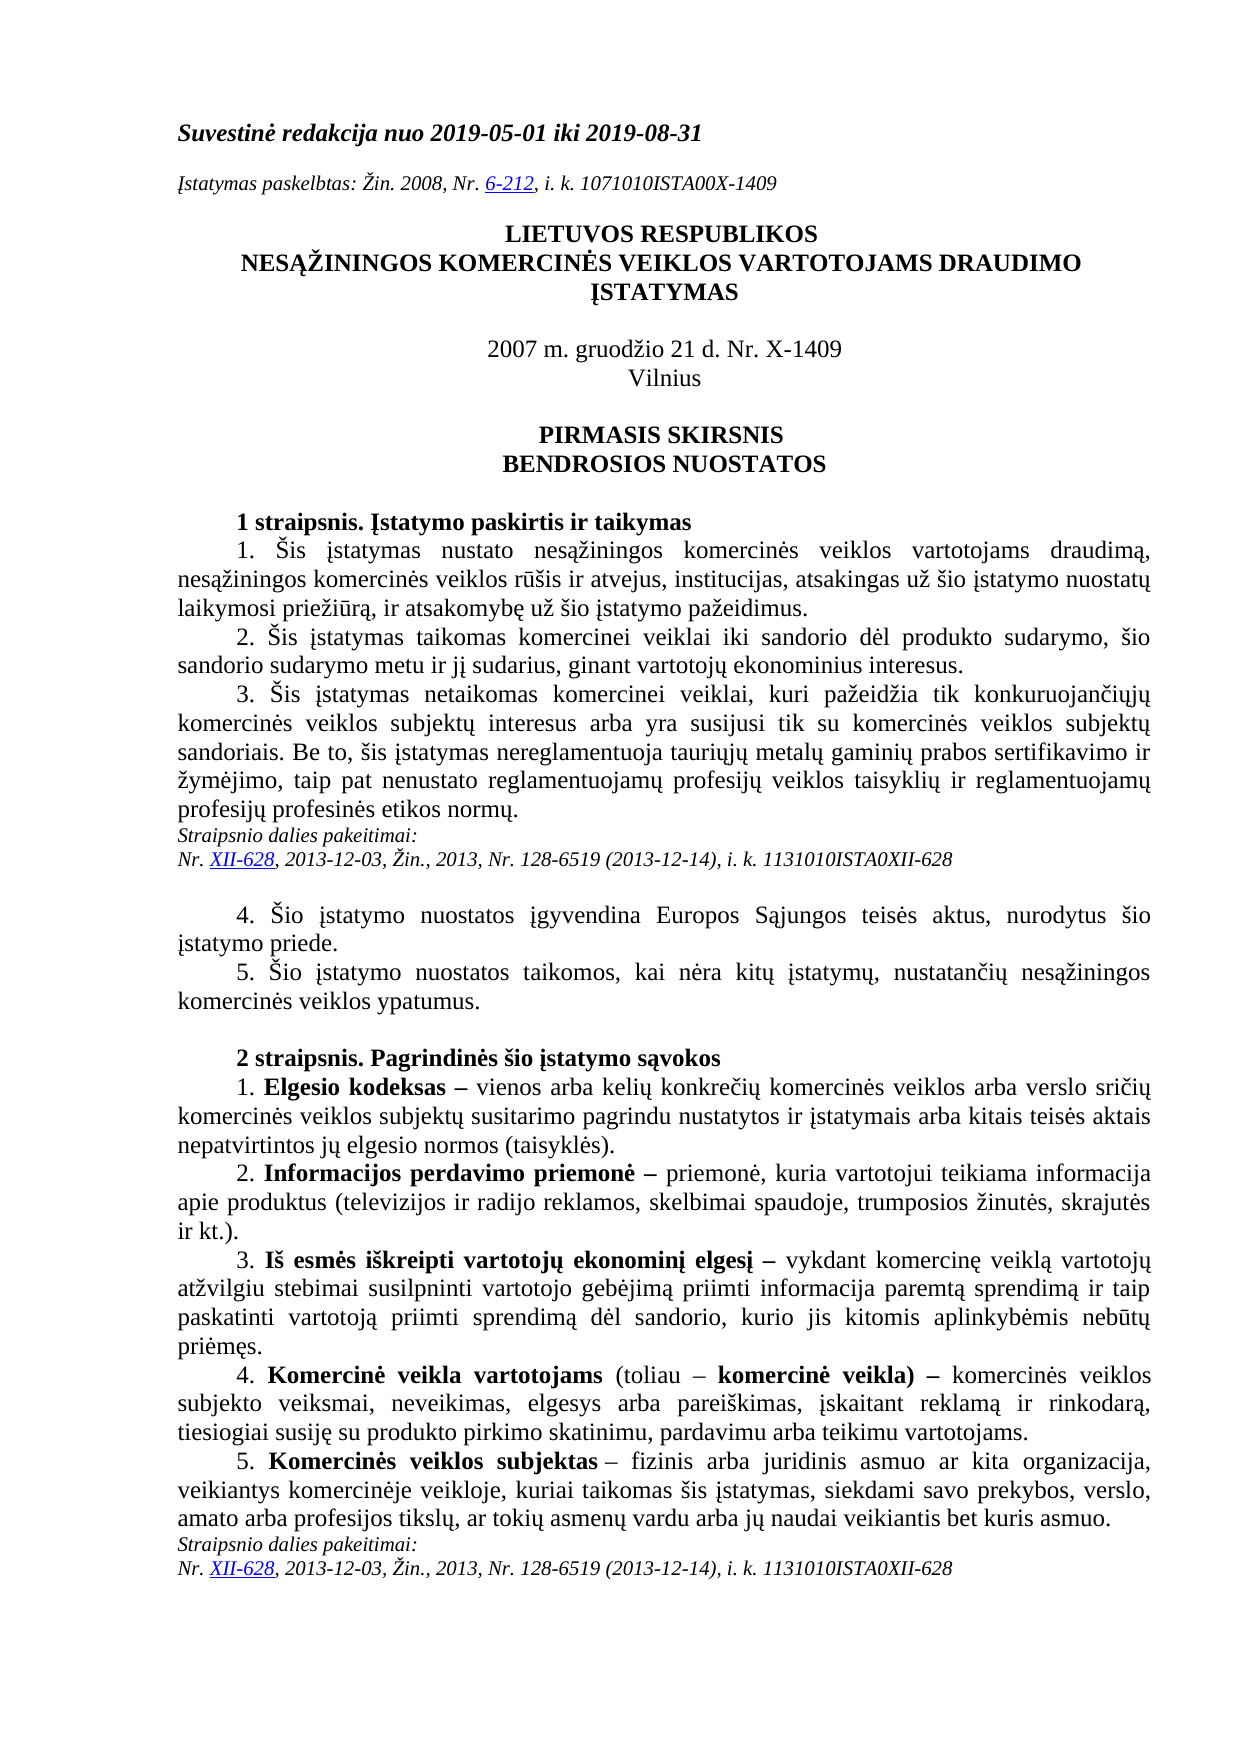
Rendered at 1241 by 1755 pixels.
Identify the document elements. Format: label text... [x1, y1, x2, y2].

text 4. Šio įstatymo nuostatos įgyvendina Europos Sąjungos teisės aktus, nurodytus šio įstatymo priede. [177, 900, 1152, 957]
text Suvestinė redakcija nuo 2019-05-01 iki 2019-08-31 [177, 118, 1152, 147]
text Straipsnio dalies pakeitimai: [177, 823, 1152, 847]
text 5. Šio įstatymo nuostatos taikomos, kai nėra kitų įstatymų, nustatančių nesąžiningos komercinės veiklos ypatumus. [177, 957, 1152, 1015]
text 3. Iš esmės iškreipti vartotojų ekonominį elgesį – vykdant komercinę veiklą vartotojų atžvilgiu stebimai susilpninti vartotojo gebėjimą priimti informacija paremtą sprendimą ir taip paskatinti vartotoją priimti sprendimą dėl sandorio, kurio jis kitomis aplinkybėmis nebūtų priėmęs. [177, 1245, 1152, 1360]
text 1. Šis įstatymas nustato nesąžiningos komercinės veiklos vartotojams draudimą, nesąžiningos komercinės veiklos rūšis ir atvejus, institucijas, atsakingas už šio įstatymo nuostatų laikymosi priežiūrą, ir atsakomybę už šio įstatymo pažeidimus. [177, 535, 1152, 622]
text Nr. XII-628, 2013-12-03, Žin., 2013, Nr. 128-6519 (2013-12-14), i. k. 1131010ISTA0XII-628 [177, 847, 1152, 871]
text 2007 m. gruodžio 21 d. Nr. X-1409 [177, 334, 1152, 363]
text 2. Informacijos perdavimo priemonė – priemonė, kuria vartotojui teikiama informacija apie produktus (televizijos ir radijo reklamos, skelbimai spaudoje, trumposios žinutės, skrajutės ir kt.). [177, 1158, 1152, 1245]
text 5. Komercinės veiklos subjektas – fizinis arba juridinis asmuo ar kita organizacija, veikiantys komercinėje veikloje, kuriai taikomas šis įstatymas, siekdami savo prekybos, verslo, amato arba profesijos tikslų, ar tokių asmenų vardu arba jų naudai veikiantis bet kuris asmuo. [177, 1446, 1152, 1532]
text Nr. XII-628, 2013-12-03, Žin., 2013, Nr. 128-6519 (2013-12-14), i. k. 1131010ISTA0XII-628 [177, 1556, 1152, 1580]
text Straipsnio dalies pakeitimai: [177, 1532, 1152, 1556]
text 1. Elgesio kodeksas – vienos arba kelių konkrečių komercinės veiklos arba verslo sričių komercinės veiklos subjektų susitarimo pagrindu nustatytos ir įstatymais arba kitais teisės aktais nepatvirtintos jų elgesio normos (taisyklės). [177, 1072, 1152, 1158]
text Vilnius [177, 363, 1152, 392]
text PIRMASIS SKIRSNIS [177, 420, 1152, 449]
text 2. Šis įstatymas taikomas komercinei veiklai iki sandorio dėl produkto sudarymo, šio sandorio sudarymo metu ir jį sudarius, ginant vartotojų ekonominius interesus. [177, 622, 1152, 679]
text 3. Šis įstatymas netaikomas komercinei veiklai, kuri pažeidžia tik konkuruojančiųjų komercinės veiklos subjektų interesus arba yra susijusi tik su komercinės veiklos subjektų sandoriais. Be to, šis įstatymas nereglamentuoja tauriųjų metalų gaminių prabos sertifikavimo ir žymėjimo, taip pat nenustato reglamentuojamų profesijų veiklos taisyklių ir reglamentuojamų profesijų profesinės etikos normų. [177, 679, 1152, 823]
text 4. Komercinė veikla vartotojams (toliau – komercinė veikla) – komercinės veiklos subjekto veiksmai, neveikimas, elgesys arba pareiškimas, įskaitant reklamą ir rinkodarą, tiesiogiai susiję su produkto pirkimo skatinimu, pardavimu arba teikimu vartotojams. [177, 1360, 1152, 1446]
text Įstatymas paskelbtas: Žin. 2008, Nr. 6-212, i. k. 1071010ISTA00X-1409 [177, 171, 1152, 195]
text BENDROSIOS NUOSTATOS [177, 449, 1152, 478]
text 2 straipsnis. Pagrindinės šio įstatymo sąvokos [177, 1043, 1152, 1072]
text 1 straipsnis. Įstatymo paskirtis ir taikymas [177, 507, 1152, 535]
text LIETUVOS RESPUBLIKOS NESĄŽININGOS KOMERCINĖS VEIKLOS VARTOTOJAMS DRAUDIMO ĮSTATYMAS [177, 219, 1152, 305]
